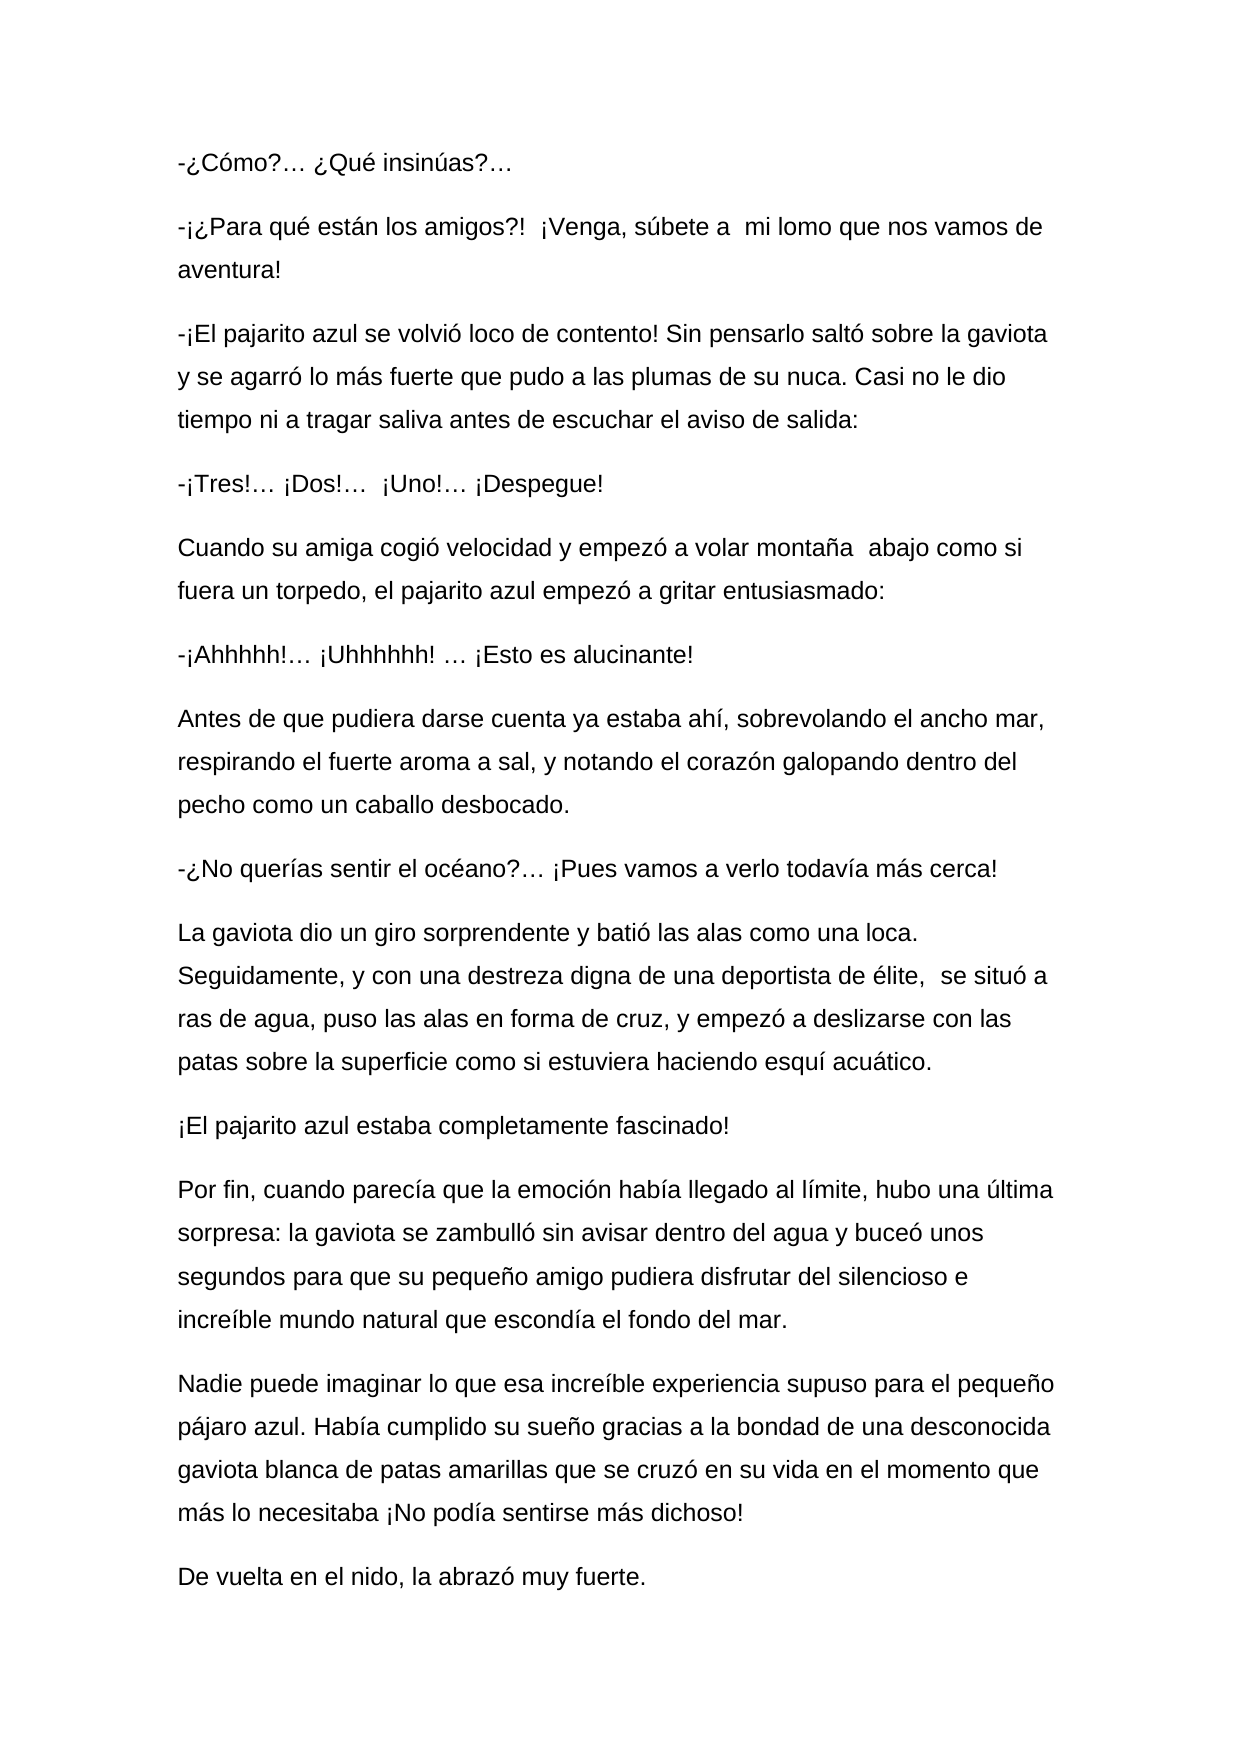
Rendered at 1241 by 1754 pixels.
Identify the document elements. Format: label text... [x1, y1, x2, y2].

text -¡Tres!… ¡Dos!… ¡Uno!… ¡Despegue! [177, 469, 1063, 498]
text -¿No querías sentir el océano?… ¡Pues vamos a verlo todavía más cerca! [177, 854, 1063, 883]
text Por fin, cuando parecía que la emoción había llegado al límite, hubo una última sorpresa: la gaviota se zambulló sin avisar dentro del agua y buceó unos segundos para que su pequeño amigo pudiera disfrutar del silencioso e increíble mundo natural que escondía el fondo del mar. [177, 1175, 1063, 1333]
text -¡Ahhhhh!… ¡Uhhhhhh! … ¡Esto es alucinante! [177, 640, 1063, 669]
text -¿Cómo?… ¿Qué insinúas?… [177, 148, 1063, 176]
text ¡El pajarito azul estaba completamente fascinado! [177, 1111, 1063, 1140]
text -¡¿Para qué están los amigos?! ¡Venga, súbete a mi lomo que nos vamos de aventura! [177, 212, 1063, 283]
text La gaviota dio un giro sorprendente y batió las alas como una loca. Seguidamente, y con una destreza digna de una deportista de élite, se situó a ras de agua, puso las alas en forma de cruz, y empezó a deslizarse con las patas sobre la superficie como si estuviera haciendo esquí acuático. [177, 918, 1063, 1076]
text Cuando su amiga cogió velocidad y empezó a volar montaña abajo como si fuera un torpedo, el pajarito azul empezó a gritar entusiasmado: [177, 533, 1063, 605]
text Antes de que pudiera darse cuenta ya estaba ahí, sobrevolando el ancho mar, respirando el fuerte aroma a sal, y notando el corazón galopando dentro del pecho como un caballo desbocado. [177, 704, 1063, 819]
text Nadie puede imaginar lo que esa increíble experiencia supuso para el pequeño pájaro azul. Había cumplido su sueño gracias a la bondad de una desconocida gaviota blanca de patas amarillas que se cruzó en su vida en el momento que más lo necesitaba ¡No podía sentirse más dichoso! [177, 1369, 1063, 1527]
text De vuelta en el nido, la abrazó muy fuerte. [177, 1562, 1063, 1591]
text -¡El pajarito azul se volvió loco de contento! Sin pensarlo saltó sobre la gaviota y se agarró lo más fuerte que pudo a las plumas de su nuca. Casi no le dio tiempo ni a tragar saliva antes de escuchar el aviso de salida: [177, 319, 1063, 434]
